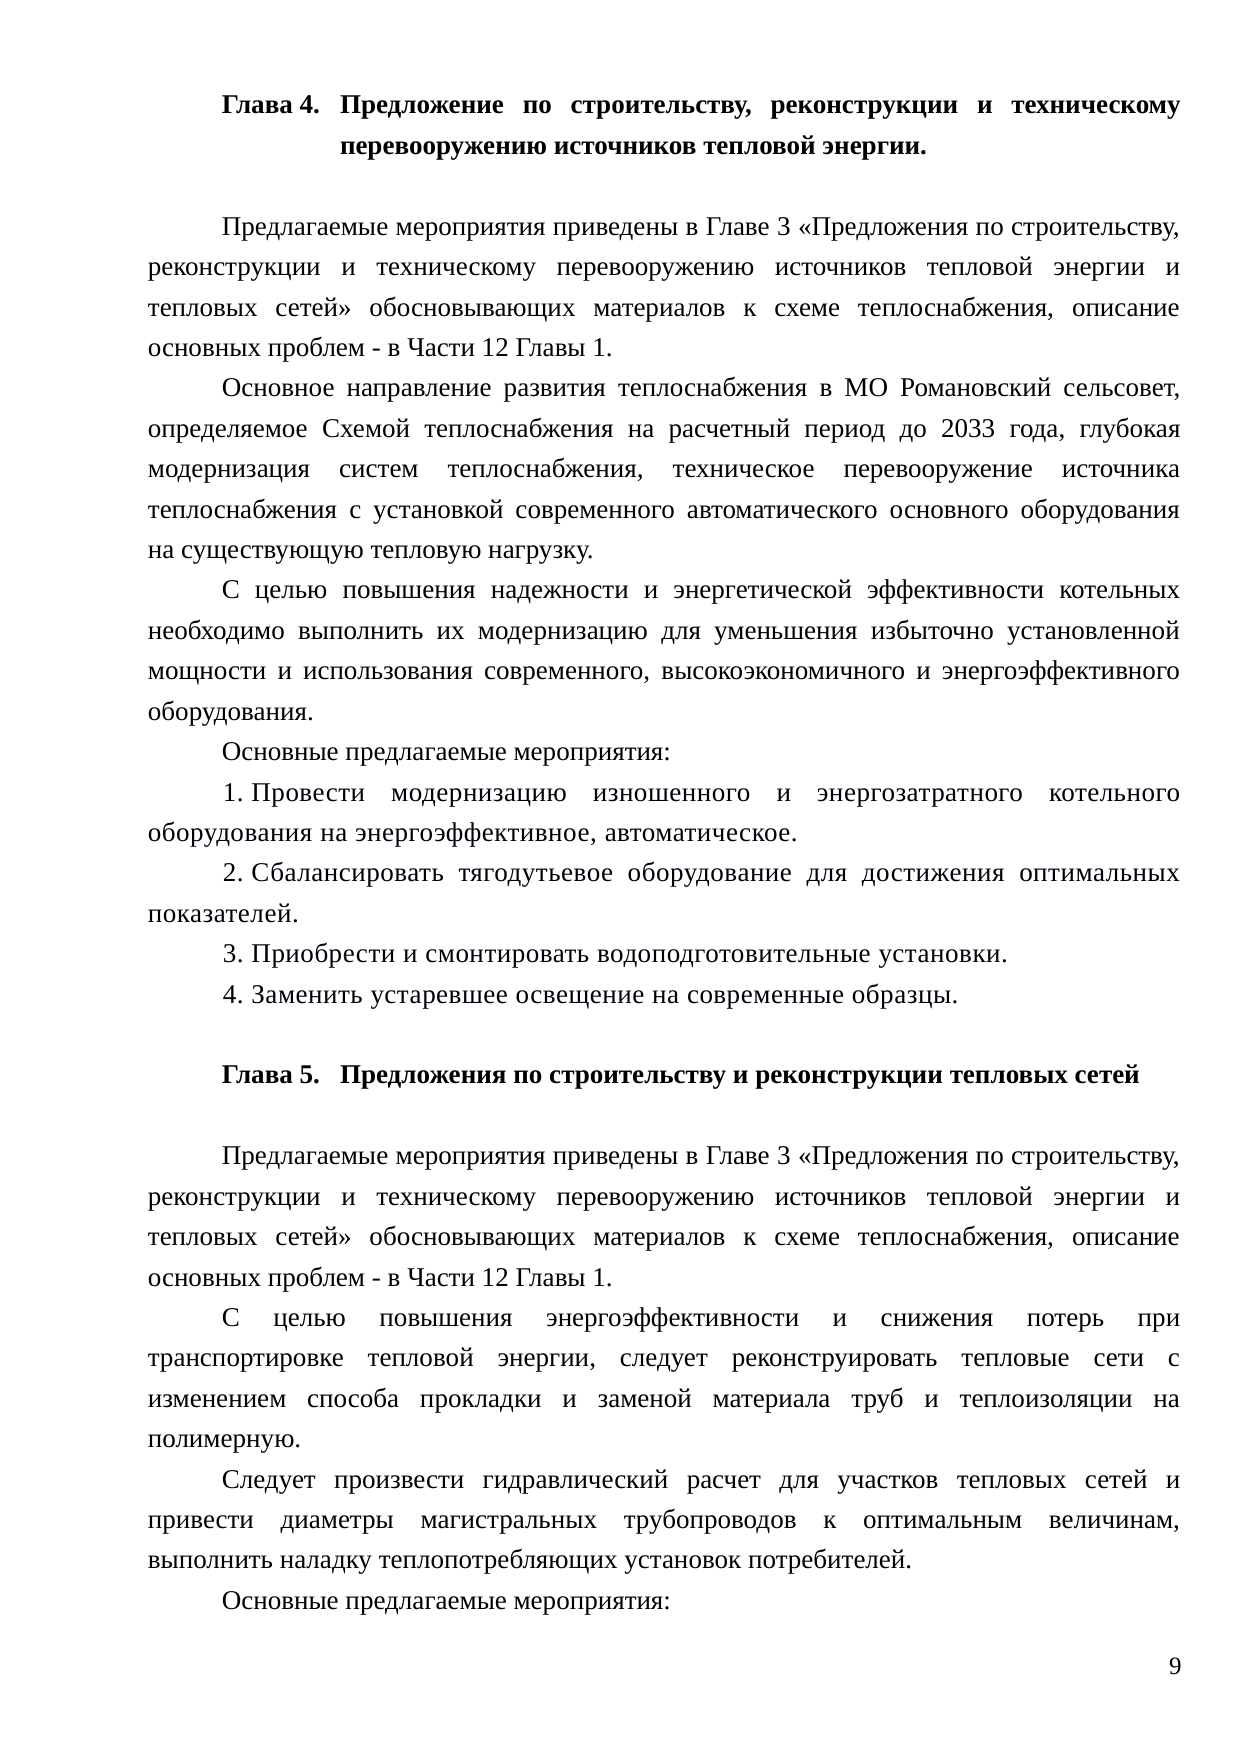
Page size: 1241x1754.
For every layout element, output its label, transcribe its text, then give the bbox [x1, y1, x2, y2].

text Следует произвести гидравлический расчет для участков тепловых сетей и привести диаметры магистральных трубопроводов к оптимальным величинам, выполнить наладку теплопотребляющих установок потребителей. [148, 1463, 1181, 1575]
text Предлагаемые мероприятия приведены в Главе 3 «Предложения по строительству, реконструкции и техническому перевооружению источников тепловой энергии и тепловых сетей» обосновывающих материалов к схеме теплоснабжения, описание основных проблем - в Части 12 Главы 1. [148, 210, 1181, 362]
text 2. Сбалансировать тягодутьевое оборудование для достижения оптимальных показателей. [148, 857, 1181, 928]
text Основные предлагаемые мероприятия: [148, 735, 1181, 766]
text Основные предлагаемые мероприятия: [148, 1584, 1181, 1615]
text Глава 5. Предложения по строительству и реконструкции тепловых сетей [222, 1059, 1181, 1090]
text С целью повышения энергоэффективности и снижения потерь при транспортировке тепловой энергии, следует реконструировать тепловые сети с изменением способа прокладки и заменой материала труб и теплоизоляции на полимерную. [148, 1301, 1181, 1453]
text С целью повышения надежности и энергетической эффективности котельных необходимо выполнить их модернизацию для уменьшения избыточно установленной мощности и использования современного, высокоэкономичного и энергоэффективного оборудования. [148, 574, 1181, 726]
text Основное направление развития теплоснабжения в МО Романовский сельсовет, определяемое Схемой теплоснабжения на расчетный период до 2033 года, глубокая модернизация систем теплоснабжения, техническое перевооружение источника теплоснабжения с установкой современного автоматического основного оборудования на существующую тепловую нагрузку. [148, 372, 1181, 564]
text 4. Заменить устаревшее освещение на современные образцы. [148, 978, 1181, 1009]
text 1. Провести модернизацию изношенного и энергозатратного котельного оборудования на энергоэффективное, автоматическое. [148, 776, 1181, 847]
text Глава 4. Предложение по строительству, реконструкции и техническому перевооружению источников тепловой энергии. [222, 89, 1181, 160]
text Предлагаемые мероприятия приведены в Главе 3 «Предложения по строительству, реконструкции и техническому перевооружению источников тепловой энергии и тепловых сетей» обосновывающих материалов к схеме теплоснабжения, описание основных проблем - в Части 12 Главы 1. [148, 1139, 1181, 1292]
text 3. Приобрести и смонтировать водоподготовительные установки. [148, 937, 1181, 968]
